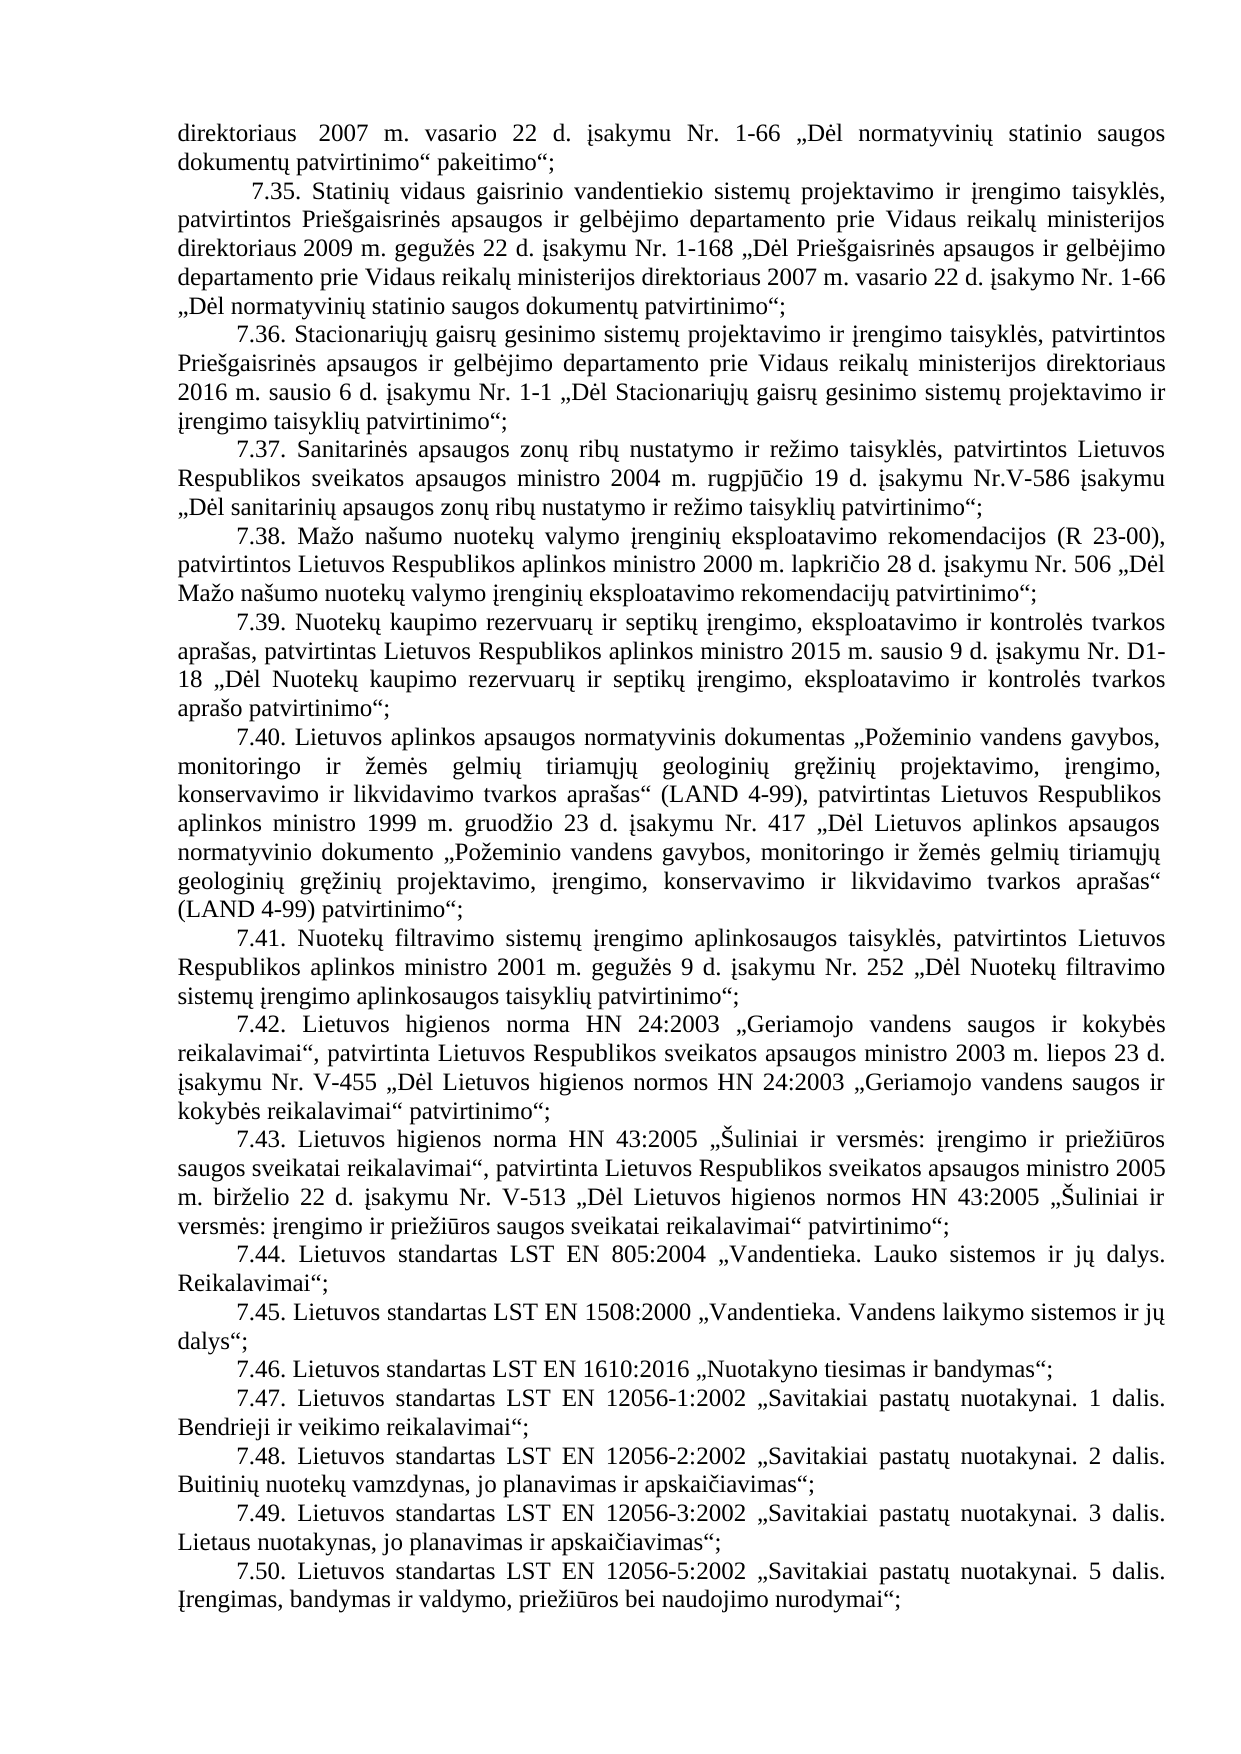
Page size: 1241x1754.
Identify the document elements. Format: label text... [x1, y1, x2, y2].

text 7.46. Lietuvos standartas LST EN 1610:2016 „Nuotakyno tiesimas ir bandymas“; [177, 1354, 1166, 1383]
text 7.50. Lietuvos standartas LST EN 12056-5:2002 „Savitakiai pastatų nuotakynai. 5 dalis. Įrengimas, bandymas ir valdymo, priežiūros bei naudojimo nurodymai“; [177, 1556, 1166, 1613]
text 7.47. Lietuvos standartas LST EN 12056-1:2002 „Savitakiai pastatų nuotakynai. 1 dalis. Bendrieji ir veikimo reikalavimai“; [177, 1383, 1166, 1441]
text 7.35. Statinių vidaus gaisrinio vandentiekio sistemų projektavimo ir įrengimo taisyklės, patvirtintos Priešgaisrinės apsaugos ir gelbėjimo departamento prie Vidaus reikalų ministerijos direktoriaus 2009 m. gegužės 22 d. įsakymu Nr. 1-168 „Dėl Priešgaisrinės apsaugos ir gelbėjimo departamento prie Vidaus reikalų ministerijos direktoriaus 2007 m. vasario 22 d. įsakymo Nr. 1-66 „Dėl normatyvinių statinio saugos dokumentų patvirtinimo“; [177, 176, 1166, 319]
text 7.45. Lietuvos standartas LST EN 1508:2000 „Vandentieka. Vandens laikymo sistemos ir jų dalys“; [177, 1297, 1166, 1354]
text 7.36. Stacionariųjų gaisrų gesinimo sistemų projektavimo ir įrengimo taisyklės, patvirtintos Priešgaisrinės apsaugos ir gelbėjimo departamento prie Vidaus reikalų ministerijos direktoriaus 2016 m. sausio 6 d. įsakymu Nr. 1-1 „Dėl Stacionariųjų gaisrų gesinimo sistemų projektavimo ir įrengimo taisyklių patvirtinimo“; [177, 319, 1166, 434]
text 7.41. Nuotekų filtravimo sistemų įrengimo aplinkosaugos taisyklės, patvirtintos Lietuvos Respublikos aplinkos ministro 2001 m. gegužės 9 d. įsakymu Nr. 252 „Dėl Nuotekų filtravimo sistemų įrengimo aplinkosaugos taisyklių patvirtinimo“; [177, 923, 1166, 1009]
text 7.49. Lietuvos standartas LST EN 12056-3:2002 „Savitakiai pastatų nuotakynai. 3 dalis. Lietaus nuotakynas, jo planavimas ir apskaičiavimas“; [177, 1498, 1166, 1556]
text direktoriaus 2007 m. vasario 22 d. įsakymu Nr. 1-66 „Dėl normatyvinių statinio saugos dokumentų patvirtinimo“ pakeitimo“; [177, 118, 1166, 176]
text 7.42. Lietuvos higienos norma HN 24:2003 „Geriamojo vandens saugos ir kokybės reikalavimai“, patvirtinta Lietuvos Respublikos sveikatos apsaugos ministro 2003 m. liepos 23 d. įsakymu Nr. V-455 „Dėl Lietuvos higienos normos HN 24:2003 „Geriamojo vandens saugos ir kokybės reikalavimai“ patvirtinimo“; [177, 1009, 1166, 1124]
text 7.39. Nuotekų kaupimo rezervuarų ir septikų įrengimo, eksploatavimo ir kontrolės tvarkos aprašas, patvirtintas Lietuvos Respublikos aplinkos ministro 2015 m. sausio 9 d. įsakymu Nr. D1-18 „Dėl Nuotekų kaupimo rezervuarų ir septikų įrengimo, eksploatavimo ir kontrolės tvarkos aprašo patvirtinimo“; [177, 607, 1166, 722]
text 7.38. Mažo našumo nuotekų valymo įrenginių eksploatavimo rekomendacijos (R 23-00), patvirtintos Lietuvos Respublikos aplinkos ministro 2000 m. lapkričio 28 d. įsakymu Nr. 506 „Dėl Mažo našumo nuotekų valymo įrenginių eksploatavimo rekomendacijų patvirtinimo“; [177, 521, 1166, 607]
text 7.44. Lietuvos standartas LST EN 805:2004 „Vandentieka. Lauko sistemos ir jų dalys. Reikalavimai“; [177, 1239, 1166, 1297]
text 7.43. Lietuvos higienos norma HN 43:2005 „Šuliniai ir versmės: įrengimo ir priežiūros saugos sveikatai reikalavimai“, patvirtinta Lietuvos Respublikos sveikatos apsaugos ministro 2005 m. birželio 22 d. įsakymu Nr. V-513 „Dėl Lietuvos higienos normos HN 43:2005 „Šuliniai ir versmės: įrengimo ir priežiūros saugos sveikatai reikalavimai“ patvirtinimo“; [177, 1124, 1166, 1239]
text 7.37. Sanitarinės apsaugos zonų ribų nustatymo ir režimo taisyklės, patvirtintos Lietuvos Respublikos sveikatos apsaugos ministro 2004 m. rugpjūčio 19 d. įsakymu Nr.V-586 įsakymu „Dėl sanitarinių apsaugos zonų ribų nustatymo ir režimo taisyklių patvirtinimo“; [177, 434, 1166, 521]
text 7.40. Lietuvos aplinkos apsaugos normatyvinis dokumentas „Požeminio vandens gavybos, monitoringo ir žemės gelmių tiriamųjų geologinių gręžinių projektavimo, įrengimo, konservavimo ir likvidavimo tvarkos aprašas“ (LAND 4-99), patvirtintas Lietuvos Respublikos aplinkos ministro 1999 m. gruodžio 23 d. įsakymu Nr. 417 „Dėl Lietuvos aplinkos apsaugos normatyvinio dokumento „Požeminio vandens gavybos, monitoringo ir žemės gelmių tiriamųjų geologinių gręžinių projektavimo, įrengimo, konservavimo ir likvidavimo tvarkos aprašas“ (LAND 4-99) patvirtinimo“; [177, 722, 1161, 923]
text 7.48. Lietuvos standartas LST EN 12056-2:2002 „Savitakiai pastatų nuotakynai. 2 dalis. Buitinių nuotekų vamzdynas, jo planavimas ir apskaičiavimas“; [177, 1441, 1166, 1498]
